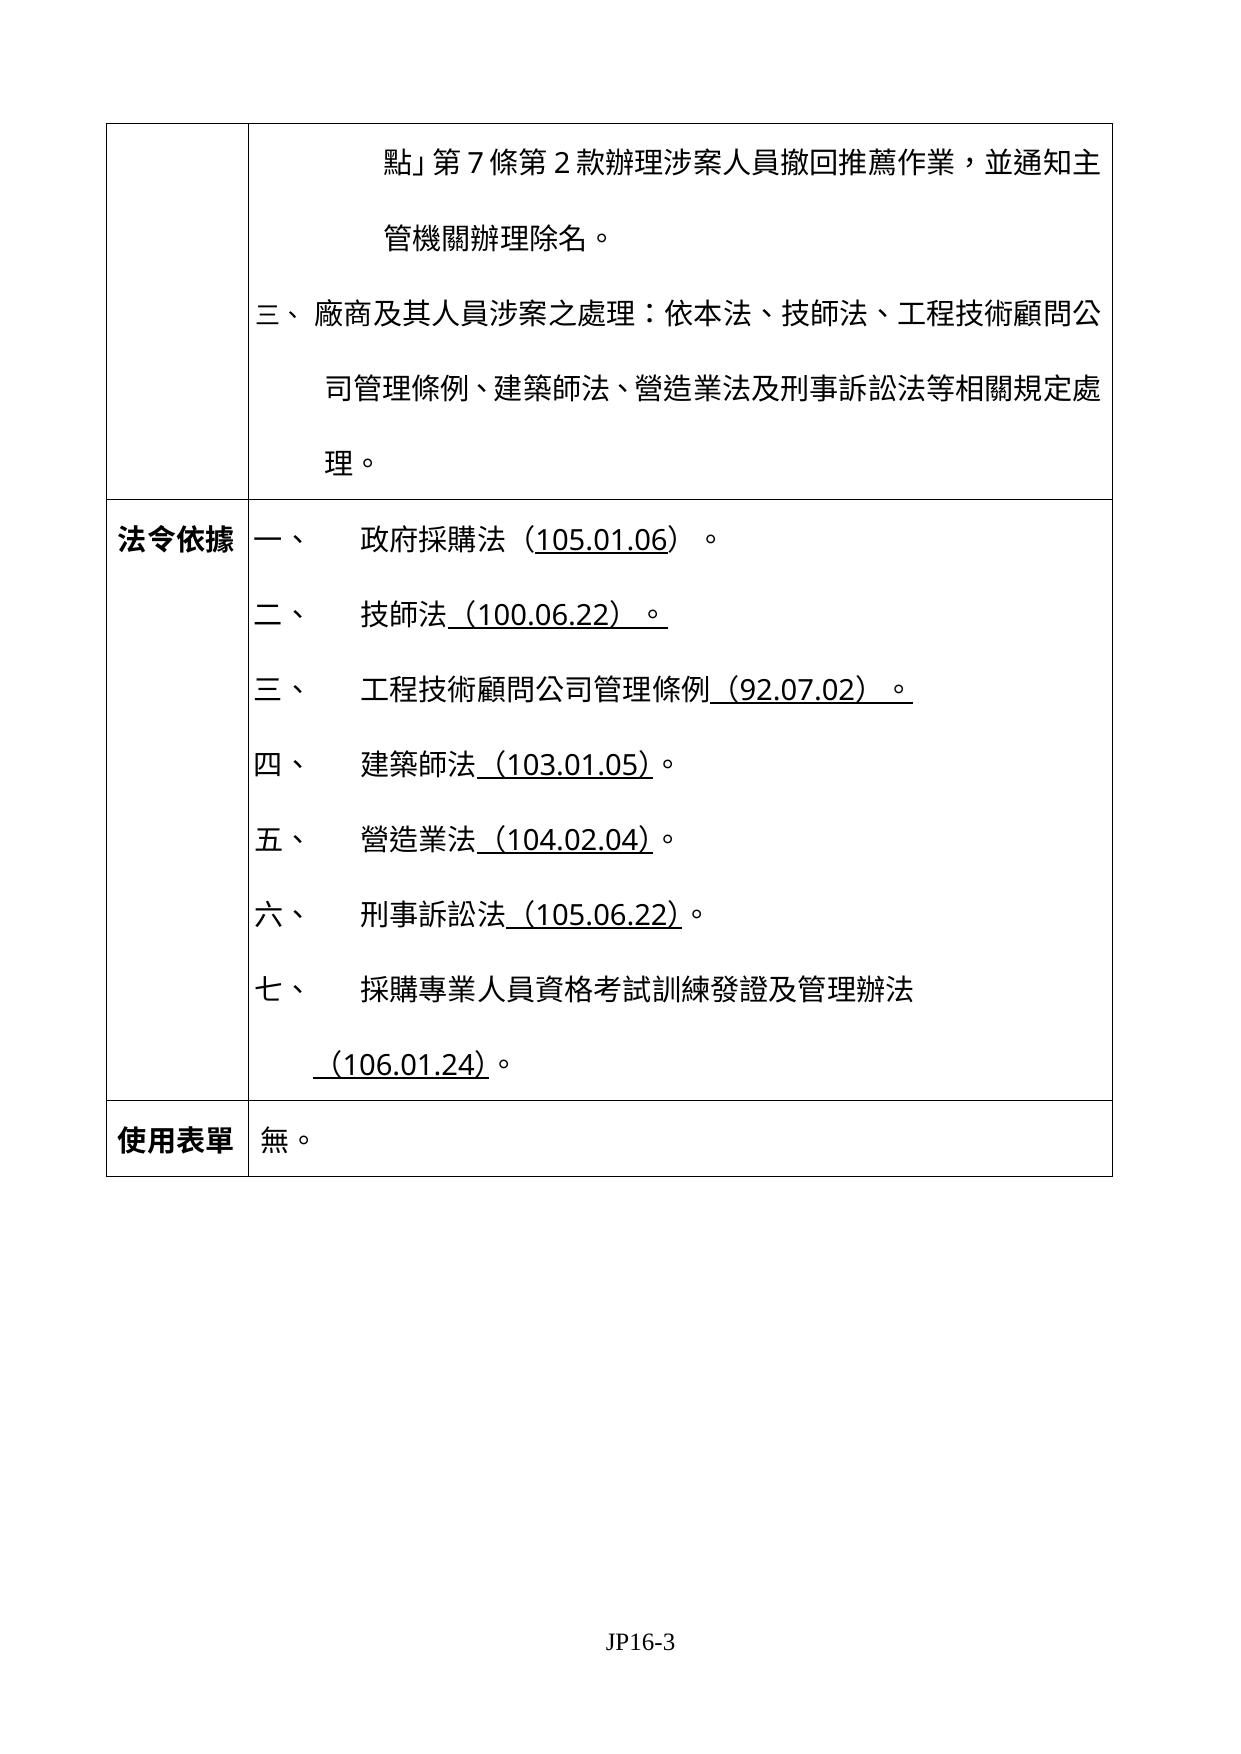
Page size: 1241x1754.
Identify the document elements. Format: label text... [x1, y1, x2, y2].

table_cell [107, 124, 248, 499]
table_cell 政府採購法（105.01.06）。 技師法（100.06.22）。 工程技術顧問公司管理條例（92.07.02）。 建築師法（103.01.05）。 營造業法（104.02.04）。 刑事訴訟法（105.06.22）。 採購專業人員資格考試訓練發證及管理辦法（106.01.24）。 [249, 500, 1112, 1100]
table_cell 研判個案情形，包含相關人員姓名、案情及檢調機關處理情形(約談、羈押或起訴)。 機關涉案人員之處理： 依採購人員倫理準則第12條、第13條規定處理。 涉案人員為領有證書之採購專業人員者，依「採購專業人員資格考試訓練發證及管理辦法」第10條規定處理。 涉案人員為機關推薦列名主管機關專家學者建議名單資料庫者，依「專家學者建議名單資料庫建置及除名作業要點」第7條第2款辦理涉案人員撤回推薦作業，並通知主管機關辦理除名。 廠商及其人員涉案之處理：依本法、技師法、工程技術顧問公司管理條例、建築師法、營造業法及刑事訴訟法等相關規定處理。 [249, 124, 1112, 499]
table_cell 無。 [249, 1101, 1112, 1176]
table_cell 法令依據 [107, 500, 248, 1100]
table_cell 使用表單 [107, 1101, 248, 1176]
